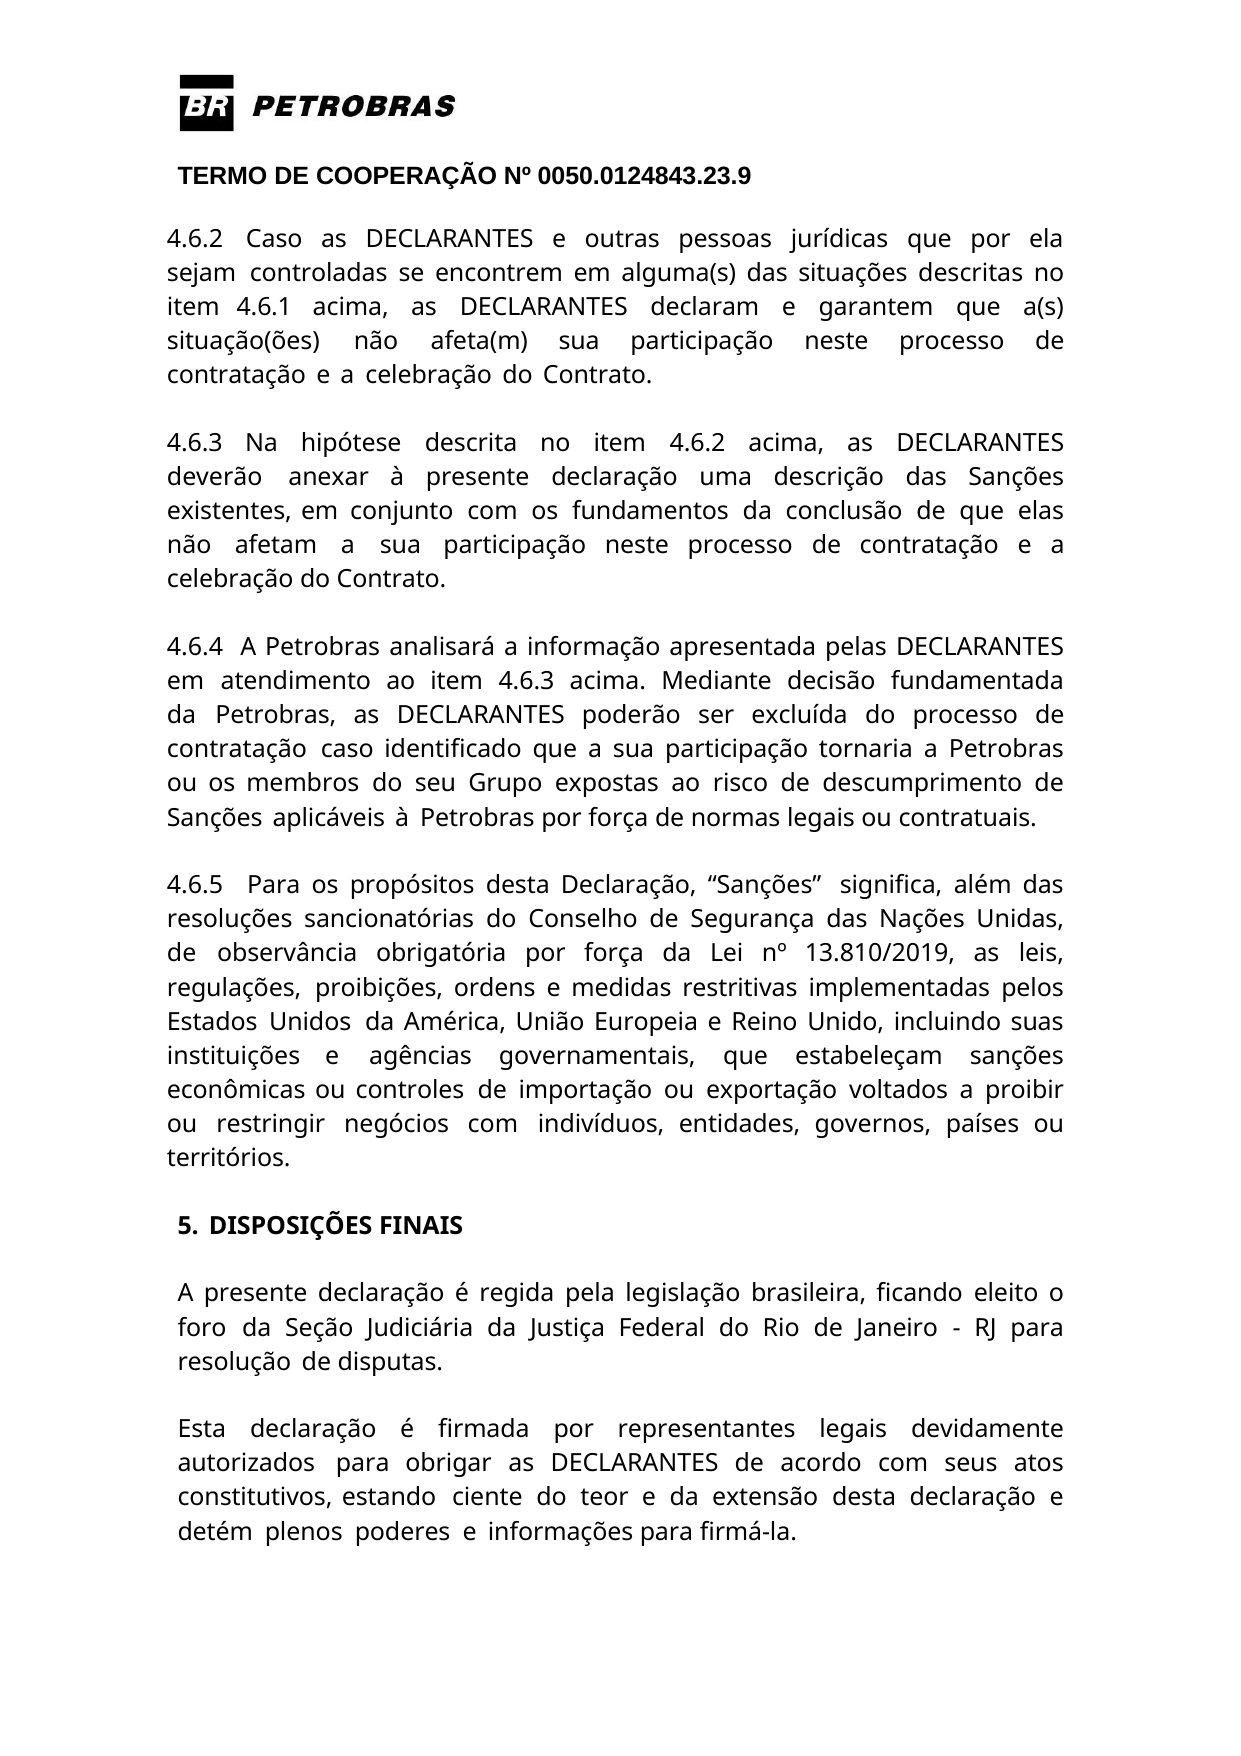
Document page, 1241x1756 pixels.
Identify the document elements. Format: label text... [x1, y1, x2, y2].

list Caso as DECLARANTES e outras pessoas jurídicas que por ela sejam controladas se encontrem em alguma(s) das situações descritas no item 4.6.1 acima, as DECLARANTES declaram e garantem que a(s) situação(ões) não afeta(m) sua participação neste processo de contratação e a celebração do Contrato. [167, 220, 1064, 391]
list Na hipótese descrita no item 4.6.2 acima, as DECLARANTES deverão anexar à presente declaração uma descrição das Sanções existentes, em conjunto com os fundamentos da conclusão de que elas não afetam a sua participação neste processo de contratação e a celebração do Contrato. [167, 424, 1064, 595]
text Esta declaração é firmada por representantes legais devidamente autorizados para obrigar as DECLARANTES de acordo com seus atos constitutivos, estando ciente do teor e da extensão desta declaração e detém plenos poderes e informações para firmá-la. [177, 1411, 1064, 1547]
list Para os propósitos desta Declaração, “Sanções” significa, além das resoluções sancionatórias do Conselho de Segurança das Nações Unidas, de observância obrigatória por força da Lei nº 13.810/2019, as leis, regulações, proibições, ordens e medidas restritivas implementadas pelos Estados Unidos da América, União Europeia e Reino Unido, incluindo suas instituições e agências governamentais, que estabeleçam sanções econômicas ou controles de importação ou exportação voltados a proibir ou restringir negócios com indivíduos, entidades, governos, países ou territórios. [167, 867, 1064, 1173]
list DISPOSIÇÕES FINAIS [177, 1207, 1076, 1241]
text A presente declaração é regida pela legislação brasileira, ficando eleito o foro da Seção Judiciária da Justiça Federal do Rio de Janeiro - RJ para resolução de disputas. [177, 1275, 1064, 1377]
list A Petrobras analisará a informação apresentada pelas DECLARANTES em atendimento ao item 4.6.3 acima. Mediante decisão fundamentada da Petrobras, as DECLARANTES poderão ser excluída do processo de contratação caso identificado que a sua participação tornaria a Petrobras ou os membros do seu Grupo expostas ao risco de descumprimento de Sanções aplicáveis à Petrobras por força de normas legais ou contratuais. [167, 629, 1064, 833]
